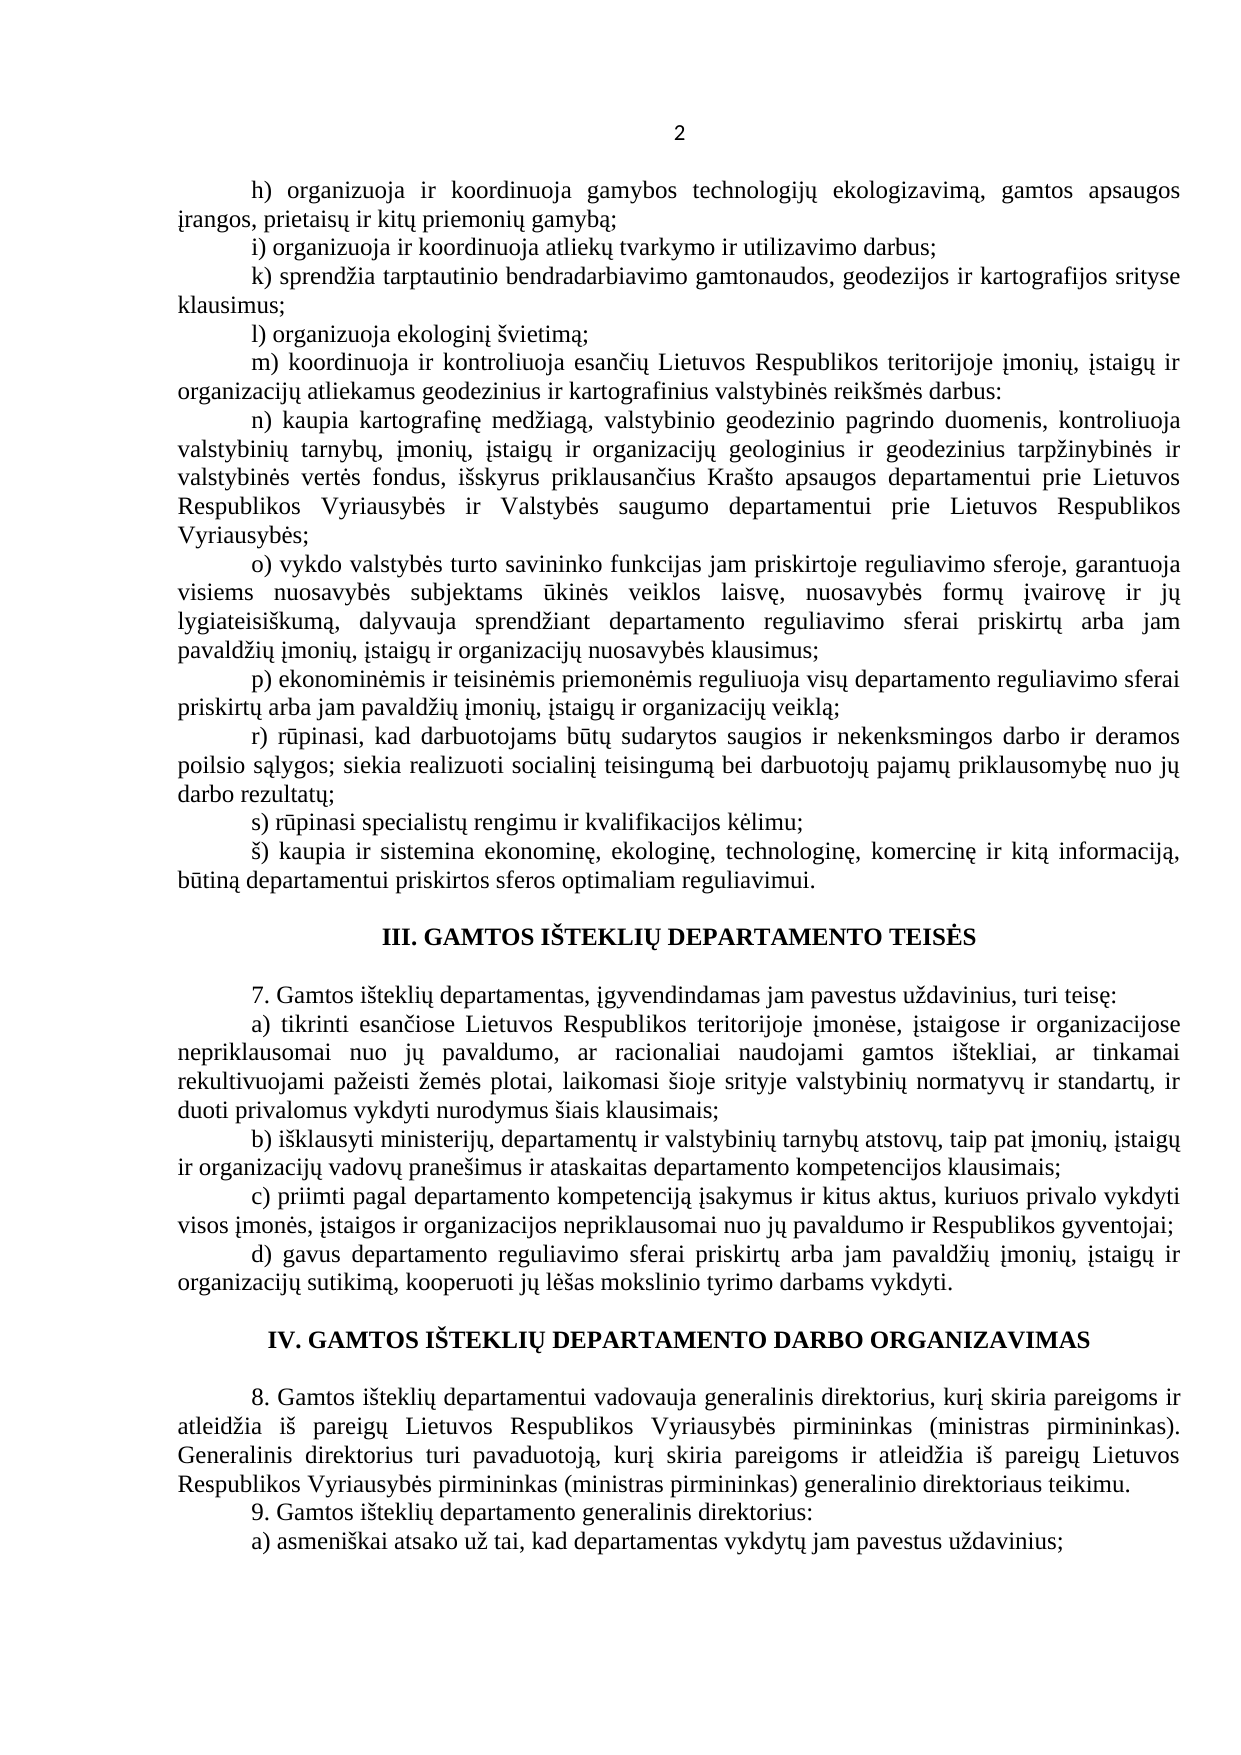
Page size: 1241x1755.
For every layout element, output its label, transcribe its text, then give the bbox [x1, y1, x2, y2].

text m) koordinuoja ir kontroliuoja esančių Lietuvos Respublikos teritorijoje įmonių, įstaigų ir organizacijų atliekamus geodezinius ir kartografinius valstybinės reikšmės darbus: [177, 347, 1181, 405]
text d) gavus departamento reguliavimo sferai priskirtų arba jam pavaldžių įmonių, įstaigų ir organizacijų sutikimą, kooperuoti jų lėšas mokslinio tyrimo darbams vykdyti. [177, 1239, 1181, 1296]
text 8. Gamtos išteklių departamentui vadovauja generalinis direktorius, kurį skiria pareigoms ir atleidžia iš pareigų Lietuvos Respublikos Vyriausybės pirmininkas (ministras pirmininkas). Generalinis direktorius turi pavaduotoją, kurį skiria pareigoms ir atleidžia iš pareigų Lietuvos Respublikos Vyriausybės pirmininkas (ministras pirmininkas) generalinio direktoriaus teikimu. [177, 1382, 1181, 1497]
text š) kaupia ir sistemina ekonominę, ekologinę, technologinę, komercinę ir kitą informaciją, būtiną departamentui priskirtos sferos optimaliam reguliavimui. [177, 836, 1181, 894]
text a) tikrinti esančiose Lietuvos Respublikos teritorijoje įmonėse, įstaigose ir organizacijose nepriklausomai nuo jų pavaldumo, ar racionaliai naudojami gamtos ištekliai, ar tinkamai rekultivuojami pažeisti žemės plotai, laikomasi šioje srityje valstybinių normatyvų ir standartų, ir duoti privalomus vykdyti nurodymus šiais klausimais; [177, 1009, 1181, 1124]
text IV. Gamtos išteklių departamento darbo organizavimas [177, 1325, 1181, 1354]
text b) išklausyti ministerijų, departamentų ir valstybinių tarnybų atstovų, taip pat įmonių, įstaigų ir organizacijų vadovų pranešimus ir ataskaitas departamento kompetencijos klausimais; [177, 1124, 1181, 1181]
text 9. Gamtos išteklių departamento generalinis direktorius: [177, 1497, 1181, 1526]
text 7. Gamtos išteklių departamentas, įgyvendindamas jam pavestus uždavinius, turi teisę: [177, 980, 1181, 1009]
text p) ekonominėmis ir teisinėmis priemonėmis reguliuoja visų departamento reguliavimo sferai priskirtų arba jam pavaldžių įmonių, įstaigų ir organizacijų veiklą; [177, 664, 1181, 721]
text h) organizuoja ir koordinuoja gamybos technologijų ekologizavimą, gamtos apsaugos įrangos, prietaisų ir kitų priemonių gamybą; [177, 175, 1181, 232]
text r) rūpinasi, kad darbuotojams būtų sudarytos saugios ir nekenksmingos darbo ir deramos poilsio sąlygos; siekia realizuoti socialinį teisingumą bei darbuotojų pajamų priklausomybę nuo jų darbo rezultatų; [177, 721, 1181, 807]
text i) organizuoja ir koordinuoja atliekų tvarkymo ir utilizavimo darbus; [177, 232, 1181, 261]
text s) rūpinasi specialistų rengimu ir kvalifikacijos kėlimu; [177, 807, 1181, 836]
text c) priimti pagal departamento kompetenciją įsakymus ir kitus aktus, kuriuos privalo vykdyti visos įmonės, įstaigos ir organizacijos nepriklausomai nuo jų pavaldumo ir Respublikos gyventojai; [177, 1181, 1181, 1239]
text k) sprendžia tarptautinio bendradarbiavimo gamtonaudos, geodezijos ir kartografijos srityse klausimus; [177, 261, 1181, 319]
text l) organizuoja ekologinį švietimą; [177, 319, 1181, 347]
text III. Gamtos išteklių departamento teisės [177, 922, 1181, 951]
text o) vykdo valstybės turto savininko funkcijas jam priskirtoje reguliavimo sferoje, garantuoja visiems nuosavybės subjektams ūkinės veiklos laisvę, nuosavybės formų įvairovę ir jų lygiateisiškumą, dalyvauja sprendžiant departamento reguliavimo sferai priskirtų arba jam pavaldžių įmonių, įstaigų ir organizacijų nuosavybės klausimus; [177, 549, 1181, 664]
text n) kaupia kartografinę medžiagą, valstybinio geodezinio pagrindo duomenis, kontroliuoja valstybinių tarnybų, įmonių, įstaigų ir organizacijų geologinius ir geodezinius tarpžinybinės ir valstybinės vertės fondus, išskyrus priklausančius Krašto apsaugos departamentui prie Lietuvos Respublikos Vyriausybės ir Valstybės saugumo departamentui prie Lietuvos Respublikos Vyriausybės; [177, 405, 1181, 549]
text a) asmeniškai atsako už tai, kad departamentas vykdytų jam pavestus uždavinius; [177, 1526, 1181, 1555]
